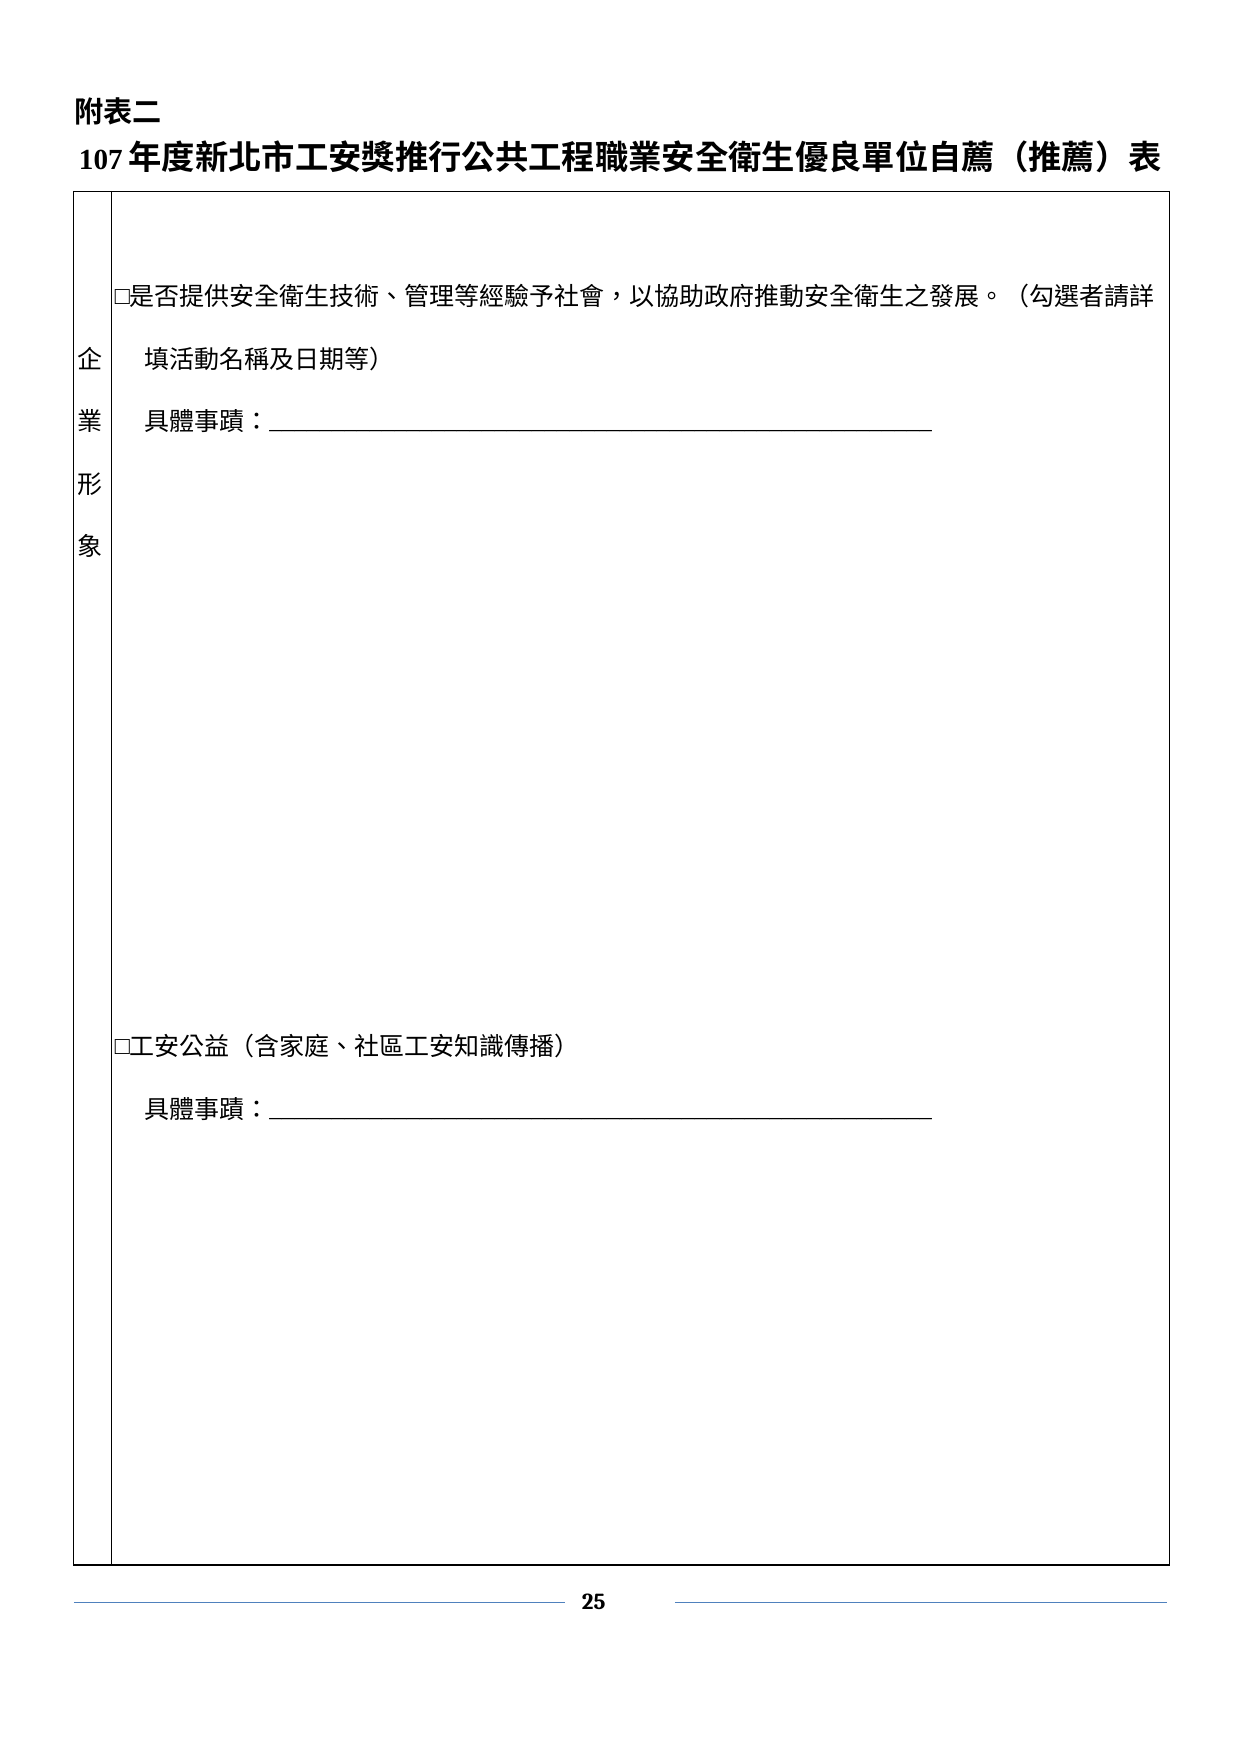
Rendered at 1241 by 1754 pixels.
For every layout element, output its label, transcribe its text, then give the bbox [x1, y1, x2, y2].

table_header □是否提供安全衛生技術、管理等經驗予社會，以協助政府推動安全衛生之發展。（勾選者請詳填活動名稱及日期等） 具體事蹟：_____________________________________________________ □工安公益（含家庭、社區工安知識傳播） 具體事蹟：_____________________________________________________ [112, 192, 1169, 1564]
table_header 企 業 形 象 [74, 192, 111, 1564]
